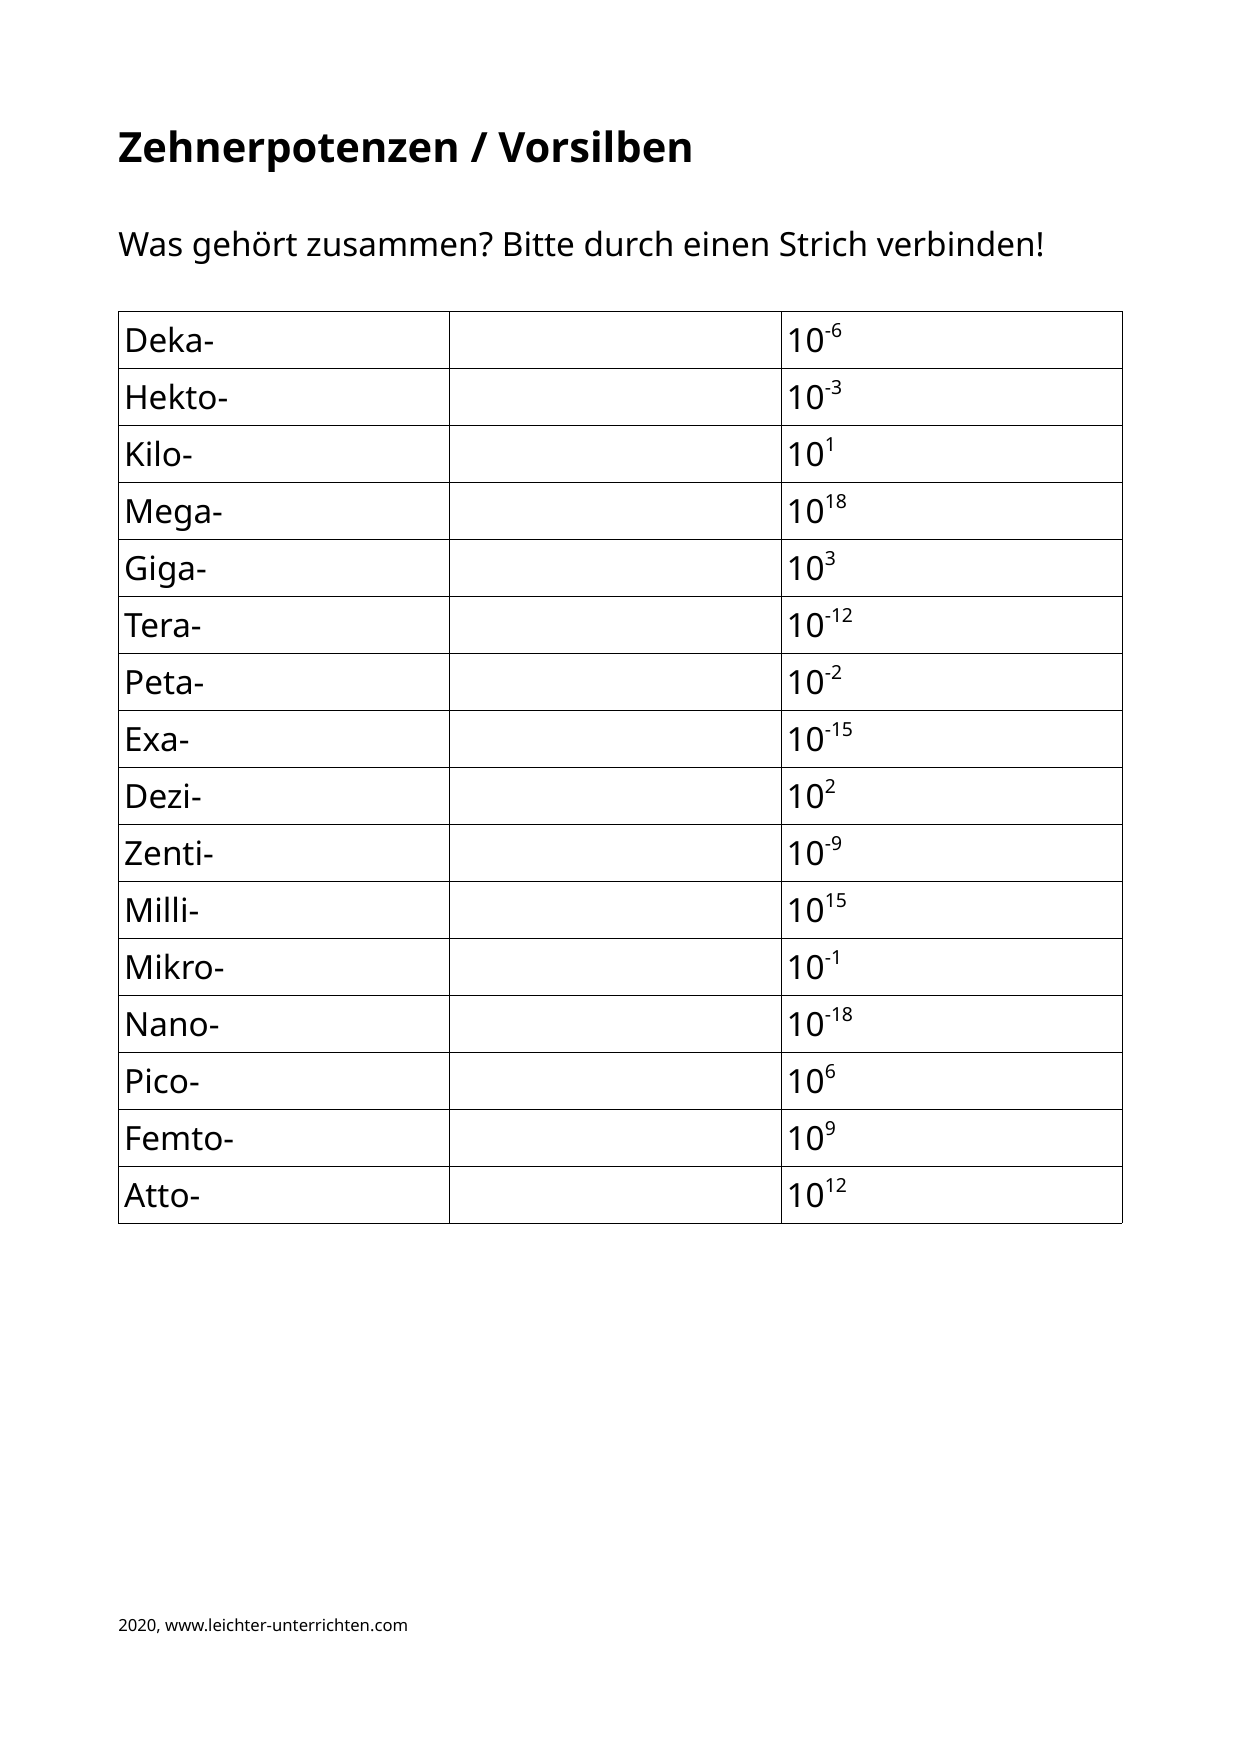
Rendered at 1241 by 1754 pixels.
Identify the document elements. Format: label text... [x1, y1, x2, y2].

table_cell Dezi- [119, 768, 449, 824]
table_cell [450, 597, 781, 653]
table_cell Atto- [119, 1167, 449, 1223]
table_cell [450, 654, 781, 710]
table_cell Zenti- [119, 825, 449, 881]
table_cell 103 [782, 540, 1122, 596]
table_cell Milli- [119, 882, 449, 938]
table_cell [450, 426, 781, 482]
table_cell 10-1 [782, 939, 1122, 995]
table_cell 10-9 [782, 825, 1122, 881]
table_cell [450, 1167, 781, 1223]
table_cell [450, 768, 781, 824]
table_cell 10-3 [782, 369, 1122, 425]
table_cell Mega- [119, 483, 449, 539]
table_cell 10-15 [782, 711, 1122, 767]
text Was gehört zusammen? Bitte durch einen Strich verbinden! [118, 220, 1122, 266]
table_cell [450, 1053, 781, 1109]
table_cell Tera- [119, 597, 449, 653]
table_cell 1012 [782, 1167, 1122, 1223]
table_cell [450, 369, 781, 425]
table_cell Exa- [119, 711, 449, 767]
table_cell [450, 825, 781, 881]
table_cell 10-18 [782, 996, 1122, 1052]
table_cell [450, 939, 781, 995]
table_cell Kilo- [119, 426, 449, 482]
table_cell Hekto- [119, 369, 449, 425]
table_cell 1018 [782, 483, 1122, 539]
table_cell [450, 540, 781, 596]
table_cell Femto- [119, 1110, 449, 1166]
table_cell [450, 1110, 781, 1166]
table_cell 10-12 [782, 597, 1122, 653]
table_cell Mikro- [119, 939, 449, 995]
text Zehnerpotenzen / Vorsilben [118, 118, 1122, 175]
table_cell Pico- [119, 1053, 449, 1109]
table_cell [450, 483, 781, 539]
table_cell 10-2 [782, 654, 1122, 710]
table_cell [450, 711, 781, 767]
table_cell 101 [782, 426, 1122, 482]
table_header [450, 312, 781, 368]
table_cell Nano- [119, 996, 449, 1052]
table_cell 106 [782, 1053, 1122, 1109]
table_cell 1015 [782, 882, 1122, 938]
table_cell 109 [782, 1110, 1122, 1166]
table_cell Peta- [119, 654, 449, 710]
table_cell [450, 882, 781, 938]
table_header 10-6 [782, 312, 1122, 368]
table_header Deka- [119, 312, 449, 368]
table_cell 102 [782, 768, 1122, 824]
table_cell [450, 996, 781, 1052]
table_cell Giga- [119, 540, 449, 596]
